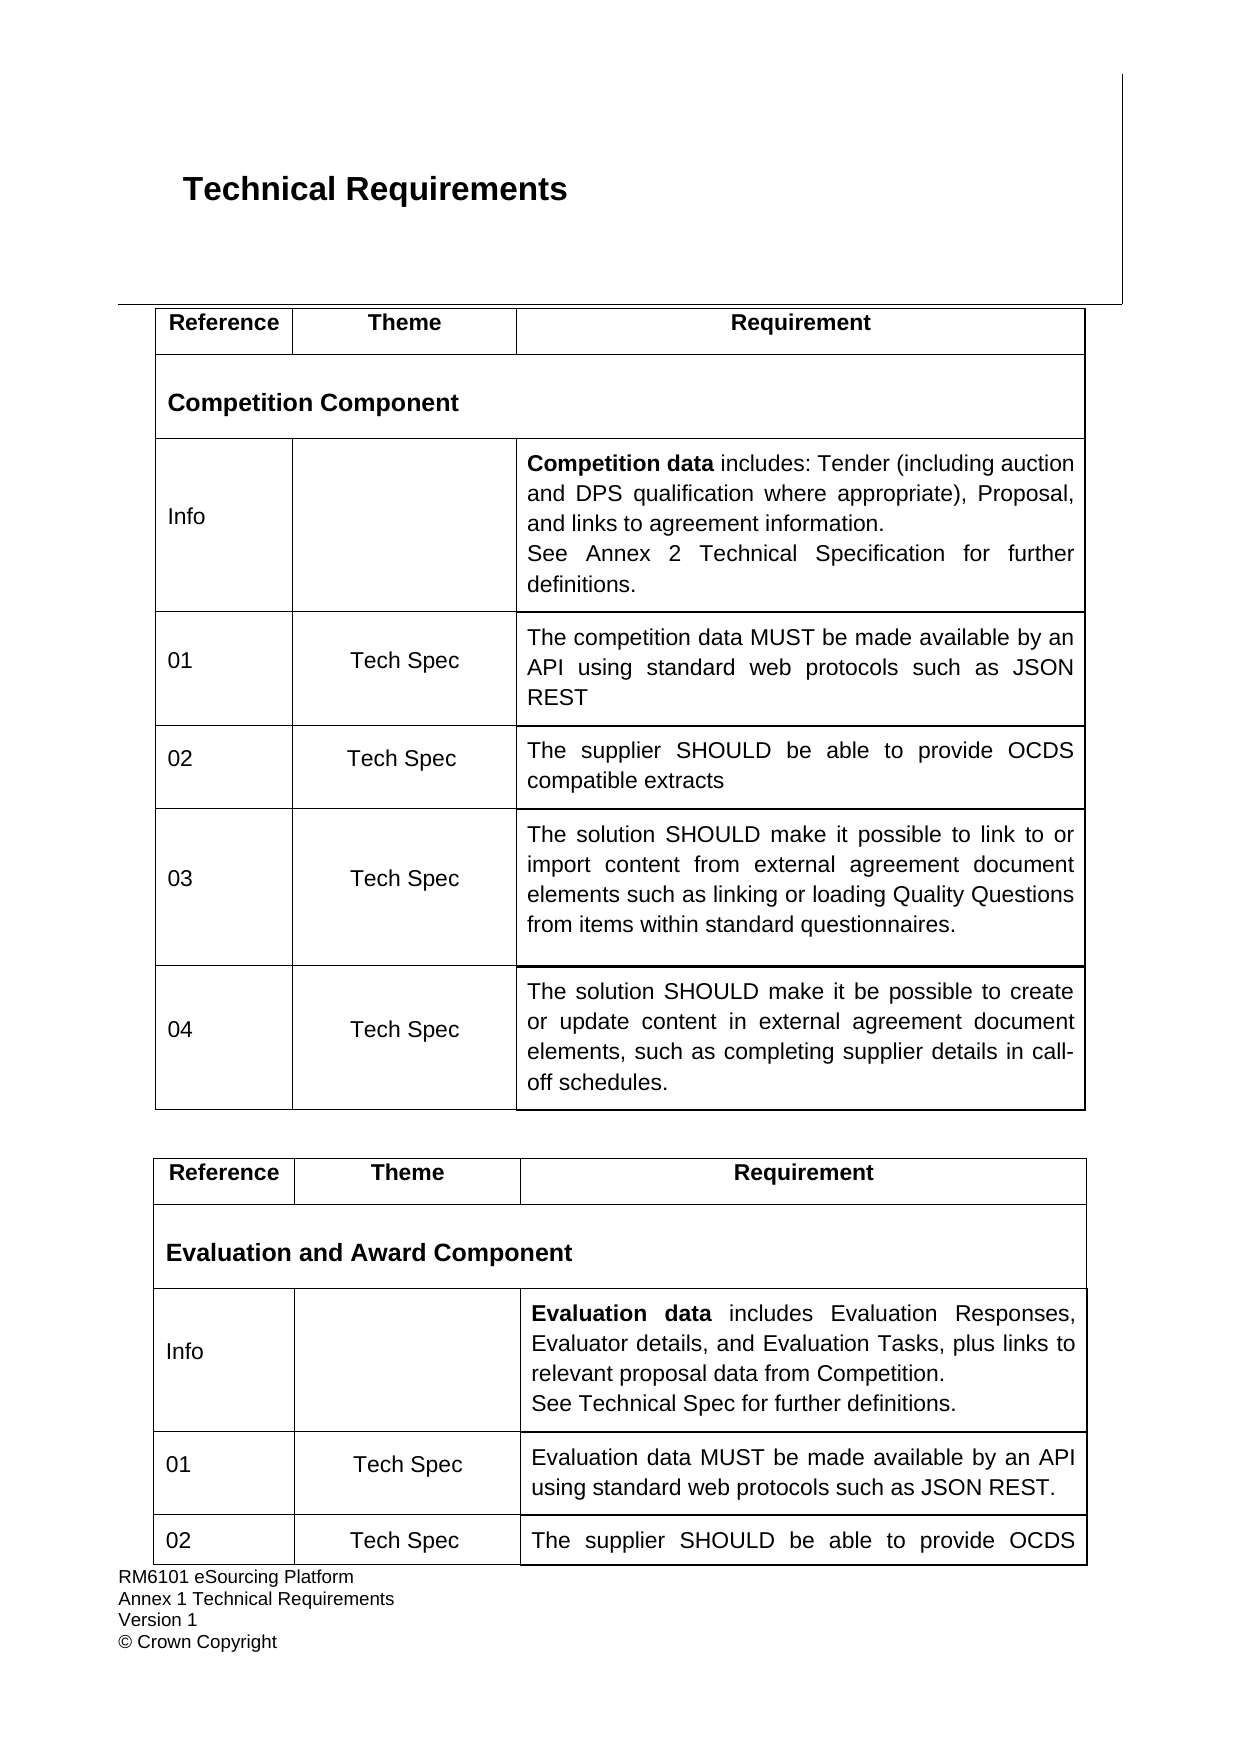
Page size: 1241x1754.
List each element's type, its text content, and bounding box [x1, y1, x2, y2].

table_cell The supplier SHOULD be able to provide OCDS compatible extracts [517, 727, 1084, 808]
table_cell Tech Spec [295, 1515, 520, 1564]
table_header Requirement [517, 309, 1084, 353]
table_cell Info [156, 439, 292, 611]
table_cell 01 [156, 612, 292, 725]
table_cell Tech Spec [295, 1432, 520, 1514]
table_cell Competition Component [156, 355, 1084, 438]
text Technical Requirements [118, 104, 1122, 207]
table_cell Tech Spec [293, 966, 516, 1109]
table_header Reference [154, 1159, 294, 1203]
table_cell The supplier SHOULD be able to provide OCDS [521, 1516, 1086, 1564]
table_cell The competition data MUST be made available by an API using standard web protocols such as JSON REST [517, 613, 1084, 725]
table_cell [293, 439, 516, 611]
table_header Requirement [521, 1159, 1086, 1203]
table_cell 01 [154, 1432, 294, 1514]
table_cell Competition data includes: Tender (including auction and DPS qualification where appropriate), Proposal, and links to agreement information. See Annex 2 Technical Specification for further definitions. [517, 439, 1084, 611]
table_cell 04 [156, 966, 292, 1109]
table_cell Tech Spec [293, 809, 516, 965]
table_cell Tech Spec [293, 612, 516, 725]
table_cell 02 [156, 726, 292, 808]
table_cell Info [154, 1289, 294, 1431]
table_cell [295, 1289, 520, 1431]
table_cell 02 [154, 1515, 294, 1564]
table_cell The solution SHOULD make it be possible to create or update content in external agreement document elements, such as completing supplier details in call-off schedules. [517, 968, 1084, 1109]
table_cell Evaluation data MUST be made available by an API using standard web protocols such as JSON REST. [521, 1433, 1086, 1514]
table_cell Tech Spec [293, 726, 516, 808]
table_cell Evaluation and Award Component [154, 1205, 1086, 1288]
table_cell 03 [156, 809, 292, 965]
table_cell The solution SHOULD make it possible to link to or import content from external agreement document elements such as linking or loading Quality Questions from items within standard questionnaires. [517, 810, 1084, 965]
table_header Theme [295, 1159, 520, 1203]
table_header Reference [156, 309, 292, 353]
table_header Theme [293, 309, 516, 353]
table_cell Evaluation data includes Evaluation Responses, Evaluator details, and Evaluation Tasks, plus links to relevant proposal data from Competition. See Technical Spec for further definitions. [521, 1289, 1086, 1431]
